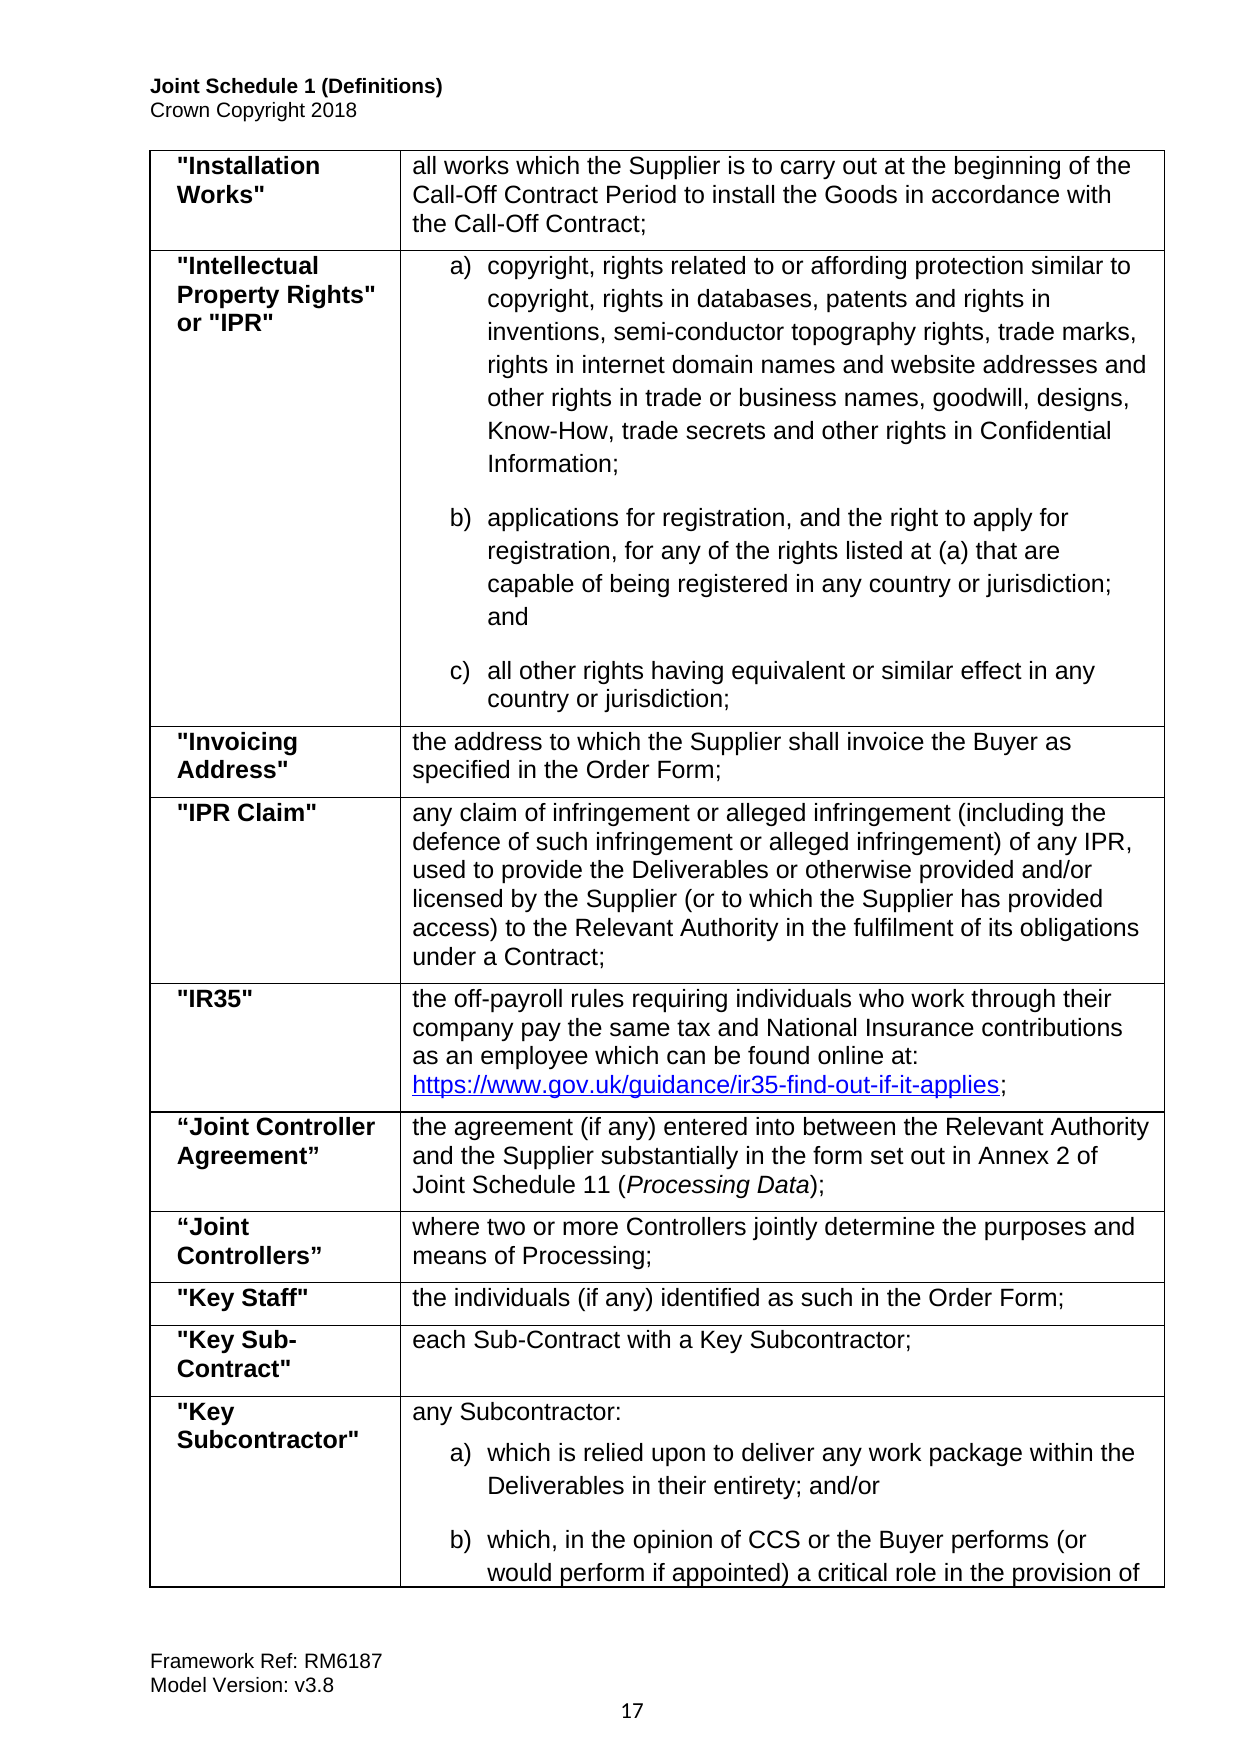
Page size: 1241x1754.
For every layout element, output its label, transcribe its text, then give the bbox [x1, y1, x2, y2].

table_cell "IPR Claim" [151, 798, 400, 983]
table_cell "Installation Works" [151, 151, 400, 250]
table_cell "Key Sub-Contract" [151, 1326, 400, 1396]
table_cell each Sub-Contract with a Key Subcontractor; [401, 1326, 1164, 1396]
table_cell “Joint Controllers” [151, 1212, 400, 1282]
table_cell "Invoicing Address" [151, 727, 400, 797]
table_cell any Subcontractor: which is relied upon to deliver any work package within the Deliverables in their entirety; and/or which, in the opinion of CCS or the Buyer performs (or would perform if appointed) a critical role in the provision of [401, 1397, 1164, 1586]
table_cell any claim of infringement or alleged infringement (including the defence of such infringement or alleged infringement) of any IPR, used to provide the Deliverables or otherwise provided and/or licensed by the Supplier (or to which the Supplier has provided access) to the Relevant Authority in the fulfilment of its obligations under a Contract; [401, 798, 1164, 983]
table_cell "Key Staff" [151, 1283, 400, 1324]
table_cell "IR35" [151, 984, 400, 1111]
table_cell where two or more Controllers jointly determine the purposes and means of Processing; [401, 1212, 1164, 1282]
table_cell "Intellectual Property Rights" or "IPR" [151, 251, 400, 726]
table_cell “Joint Controller Agreement” [151, 1113, 400, 1211]
table_cell the individuals (if any) identified as such in the Order Form; [401, 1283, 1164, 1324]
table_cell the off-payroll rules requiring individuals who work through their company pay the same tax and National Insurance contributions as an employee which can be found online at: https://www.gov.uk/guidance/ir35-find-out-if-it-applies; [401, 984, 1164, 1111]
table_cell copyright, rights related to or affording protection similar to copyright, rights in databases, patents and rights in inventions, semi-conductor topography rights, trade marks, rights in internet domain names and website addresses and other rights in trade or business names, goodwill, designs, Know-How, trade secrets and other rights in Confidential Information; applications for registration, and the right to apply for registration, for any of the rights listed at (a) that are capable of being registered in any country or jurisdiction; and all other rights having equivalent or similar effect in any country or jurisdiction; [401, 251, 1164, 726]
table_cell "Key Subcontractor" [151, 1397, 400, 1586]
table_cell the agreement (if any) entered into between the Relevant Authority and the Supplier substantially in the form set out in Annex 2 of Joint Schedule 11 (Processing Data); [401, 1113, 1164, 1211]
table_cell all works which the Supplier is to carry out at the beginning of the Call-Off Contract Period to install the Goods in accordance with the Call-Off Contract; [401, 151, 1164, 250]
table_cell the address to which the Supplier shall invoice the Buyer as specified in the Order Form; [401, 727, 1164, 797]
